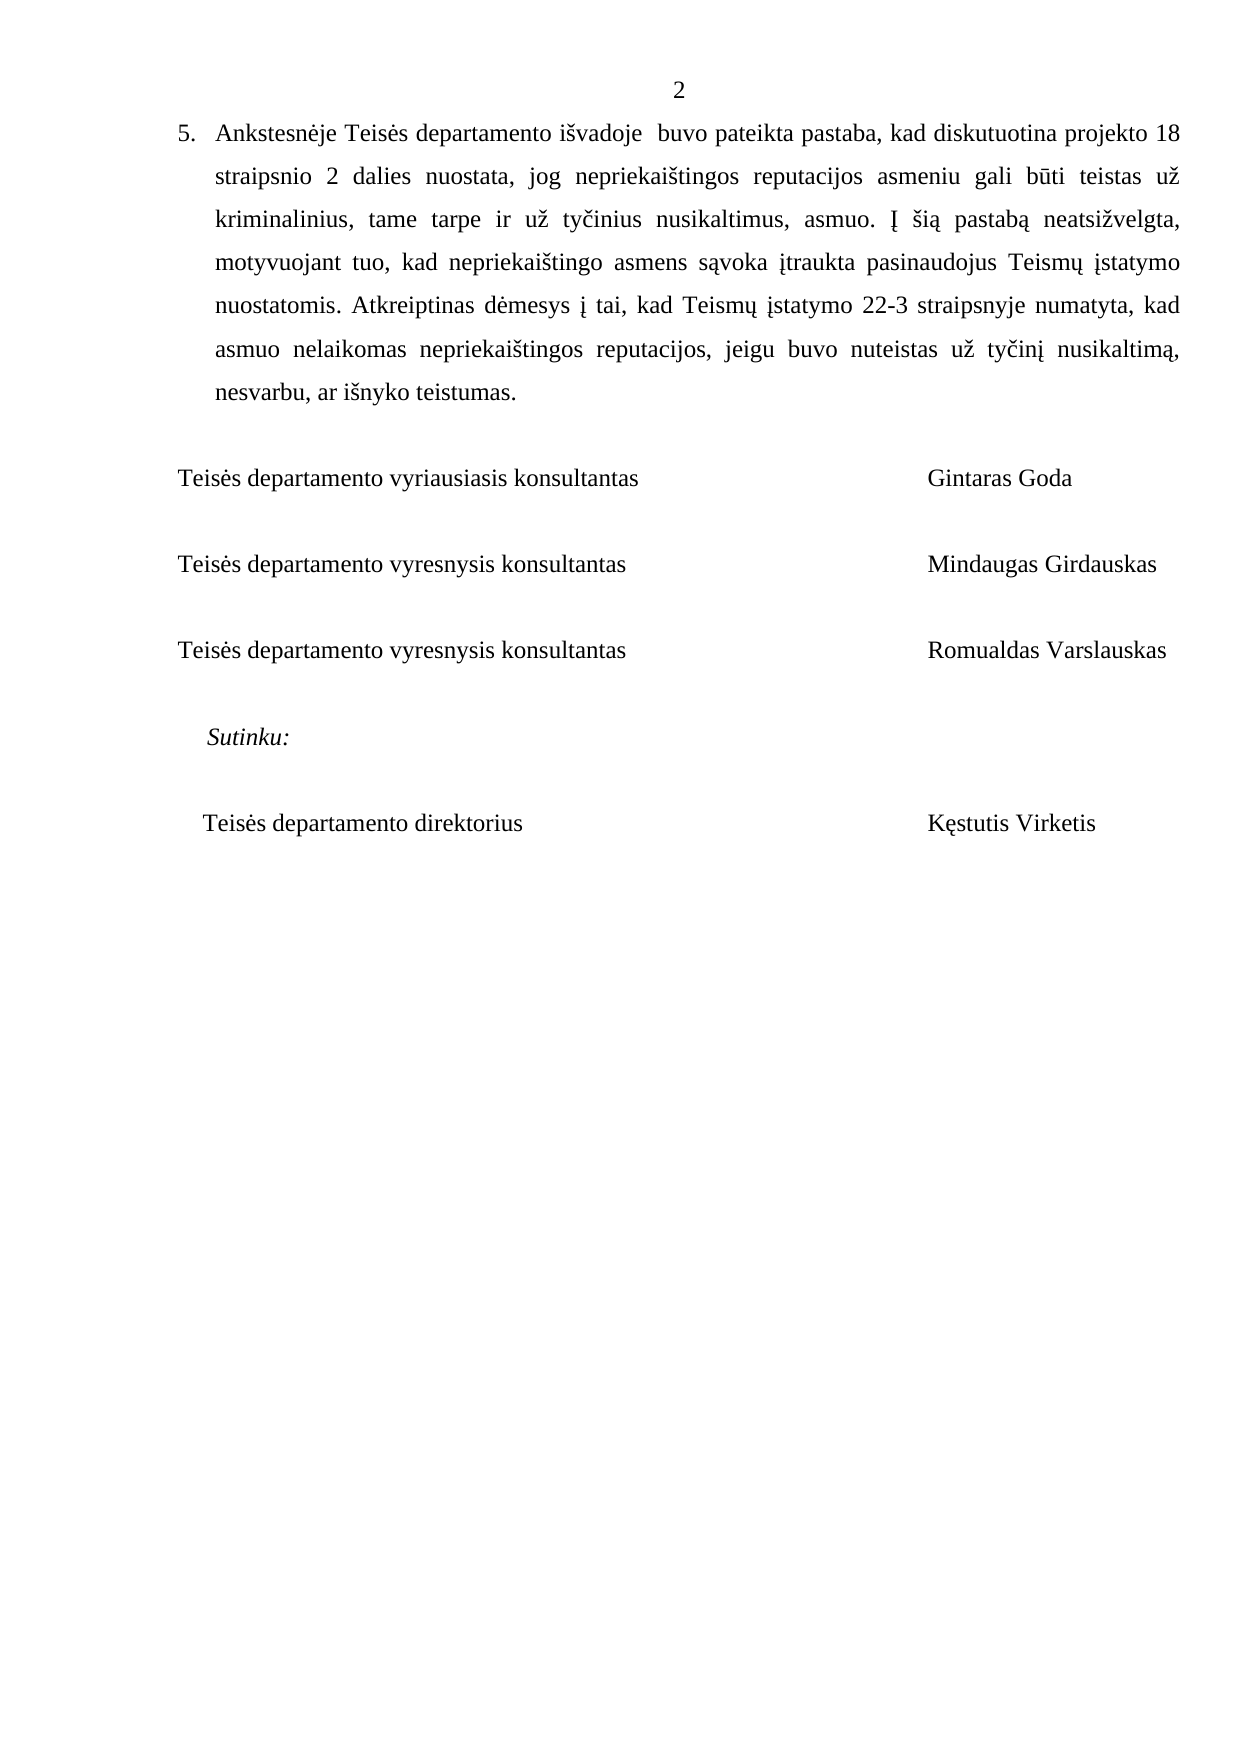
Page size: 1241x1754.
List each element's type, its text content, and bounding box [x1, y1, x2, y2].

text Teisės departamento vyresnysis konsultantas Romualdas Varslauskas [177, 636, 1181, 664]
text Teisės departamento vyriausiasis konsultantas Gintaras Goda [177, 463, 1181, 492]
text Teisės departamento vyresnysis konsultantas Mindaugas Girdauskas [177, 549, 1181, 578]
list Ankstesnėje Teisės departamento išvadoje buvo pateikta pastaba, kad diskutuotina projekto 18 straipsnio 2 dalies nuostata, jog nepriekaištingos reputacijos asmeniu gali būti teistas už kriminalinius, tame tarpe ir už tyčinius nusikaltimus, asmuo. Į šią pastabą neatsižvelgta, motyvuojant tuo, kad nepriekaištingo asmens sąvoka įtraukta pasinaudojus Teismų įstatymo nuostatomis. Atkreiptinas dėmesys į tai, kad Teismų įstatymo 22-3 straipsnyje numatyta, kad asmuo nelaikomas nepriekaištingos reputacijos, jeigu buvo nuteistas už tyčinį nusikaltimą, nesvarbu, ar išnyko teistumas. [177, 118, 1181, 406]
text Teisės departamento direktorius Kęstutis Virketis [177, 808, 1181, 837]
text Sutinku: [177, 722, 1181, 751]
